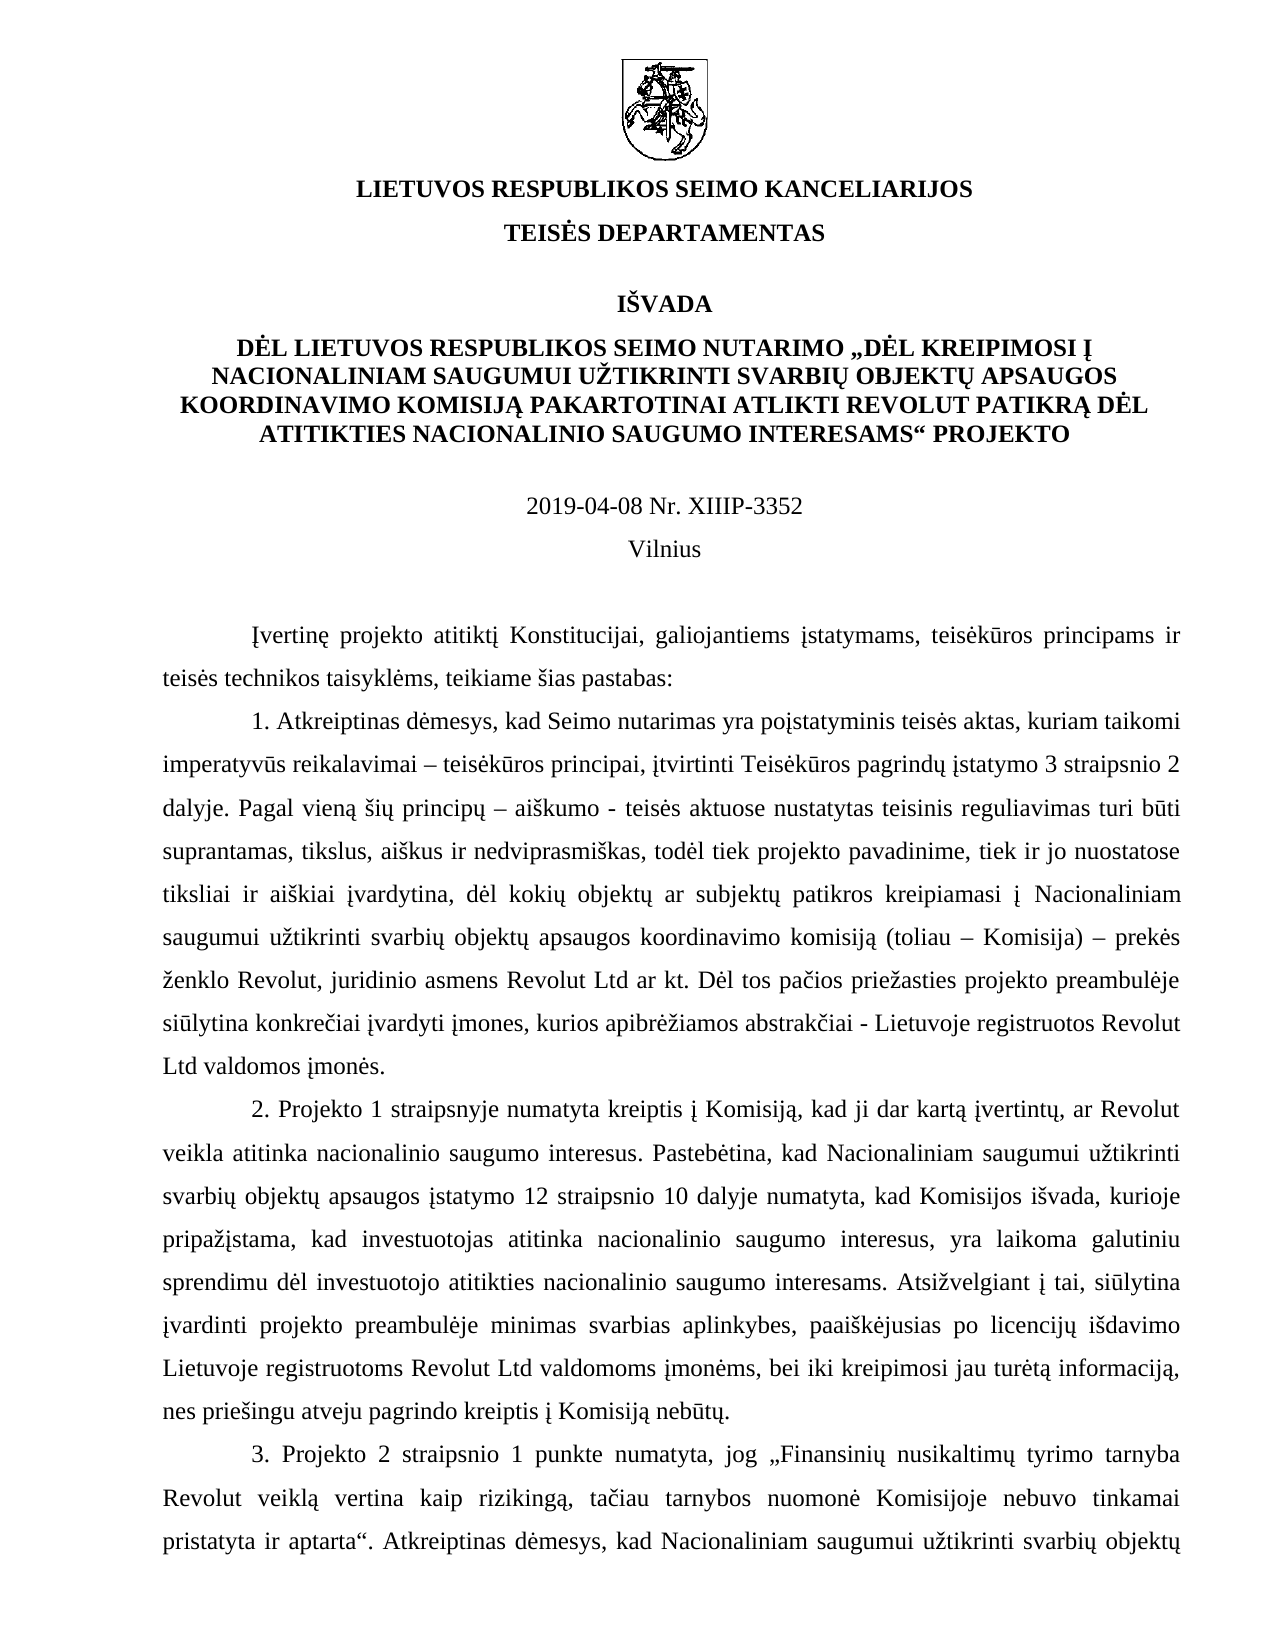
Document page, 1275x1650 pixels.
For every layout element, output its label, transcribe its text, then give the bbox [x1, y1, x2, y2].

text 2019-04-08 Nr. XIIIP-3352 [162, 491, 1167, 519]
text Įvertinę projekto atitiktį Konstitucijai, galiojantiems įstatymams, teisėkūros principams ir teisės technikos taisyklėms, teikiame šias pastabas: [162, 620, 1181, 692]
text DĖL LIETUVOS RESPUBLIKOS SEIMO NUTARIMO „DĖL KREIPIMOSI Į NACIONALINIAM SAUGUMUI UŽTIKRINTI SVARBIŲ OBJEKTŲ APSAUGOS KOORDINAVIMO KOMISIJĄ PAKARTOTINAI ATLIKTI REVOLUT PATIKRĄ DĖL ATITIKTIES NACIONALINIO SAUGUMO INTERESAMS“ PROJEKTO [162, 333, 1167, 448]
text 2. Projekto 1 straipsnyje numatyta kreiptis į Komisiją, kad ji dar kartą įvertintų, ar Revolut veikla atitinka nacionalinio saugumo interesus. Pastebėtina, kad Nacionaliniam saugumui užtikrinti svarbių objektų apsaugos įstatymo 12 straipsnio 10 dalyje numatyta, kad Komisijos išvada, kurioje pripažįstama, kad investuotojas atitinka nacionalinio saugumo interesus, yra laikoma galutiniu sprendimu dėl investuotojo atitikties nacionalinio saugumo interesams. Atsižvelgiant į tai, siūlytina įvardinti projekto preambulėje minimas svarbias aplinkybes, paaiškėjusias po licencijų išdavimo Lietuvoje registruotoms Revolut Ltd valdomoms įmonėms, bei iki kreipimosi jau turėtą informaciją, nes priešingu atveju pagrindo kreiptis į Komisiją nebūtų. [162, 1094, 1181, 1425]
subtitle TEISĖS DEPARTAMENTAS [162, 218, 1167, 246]
text 1. Atkreiptinas dėmesys, kad Seimo nutarimas yra poįstatyminis teisės aktas, kuriam taikomi imperatyvūs reikalavimai – teisėkūros principai, įtvirtinti Teisėkūros pagrindų įstatymo 3 straipsnio 2 dalyje. Pagal vieną šių principų – aiškumo - teisės aktuose nustatytas teisinis reguliavimas turi būti suprantamas, tikslus, aiškus ir nedviprasmiškas, todėl tiek projekto pavadinime, tiek ir jo nuostatose tiksliai ir aiškiai įvardytina, dėl kokių objektų ar subjektų patikros kreipiamasi į Nacionaliniam saugumui užtikrinti svarbių objektų apsaugos koordinavimo komisiją (toliau – Komisija) – prekės ženklo Revolut, juridinio asmens Revolut Ltd ar kt. Dėl tos pačios priežasties projekto preambulėje siūlytina konkrečiai įvardyti įmones, kurios apibrėžiamos abstrakčiai - Lietuvoje registruotos Revolut Ltd valdomos įmonės. [162, 706, 1181, 1080]
text IŠVADA [162, 289, 1167, 318]
text 3. Projekto 2 straipsnio 1 punkte numatyta, jog „Finansinių nusikaltimų tyrimo tarnyba Revolut veiklą vertina kaip rizikingą, tačiau tarnybos nuomonė Komisijoje nebuvo tinkamai pristatyta ir aptarta“. Atkreiptinas dėmesys, kad Nacionaliniam saugumui užtikrinti svarbių objektų [162, 1439, 1181, 1554]
text Vilnius [162, 534, 1167, 563]
text LIETUVOS RESPUBLIKOS SEIMO KANCELIARIJOS [162, 174, 1167, 203]
